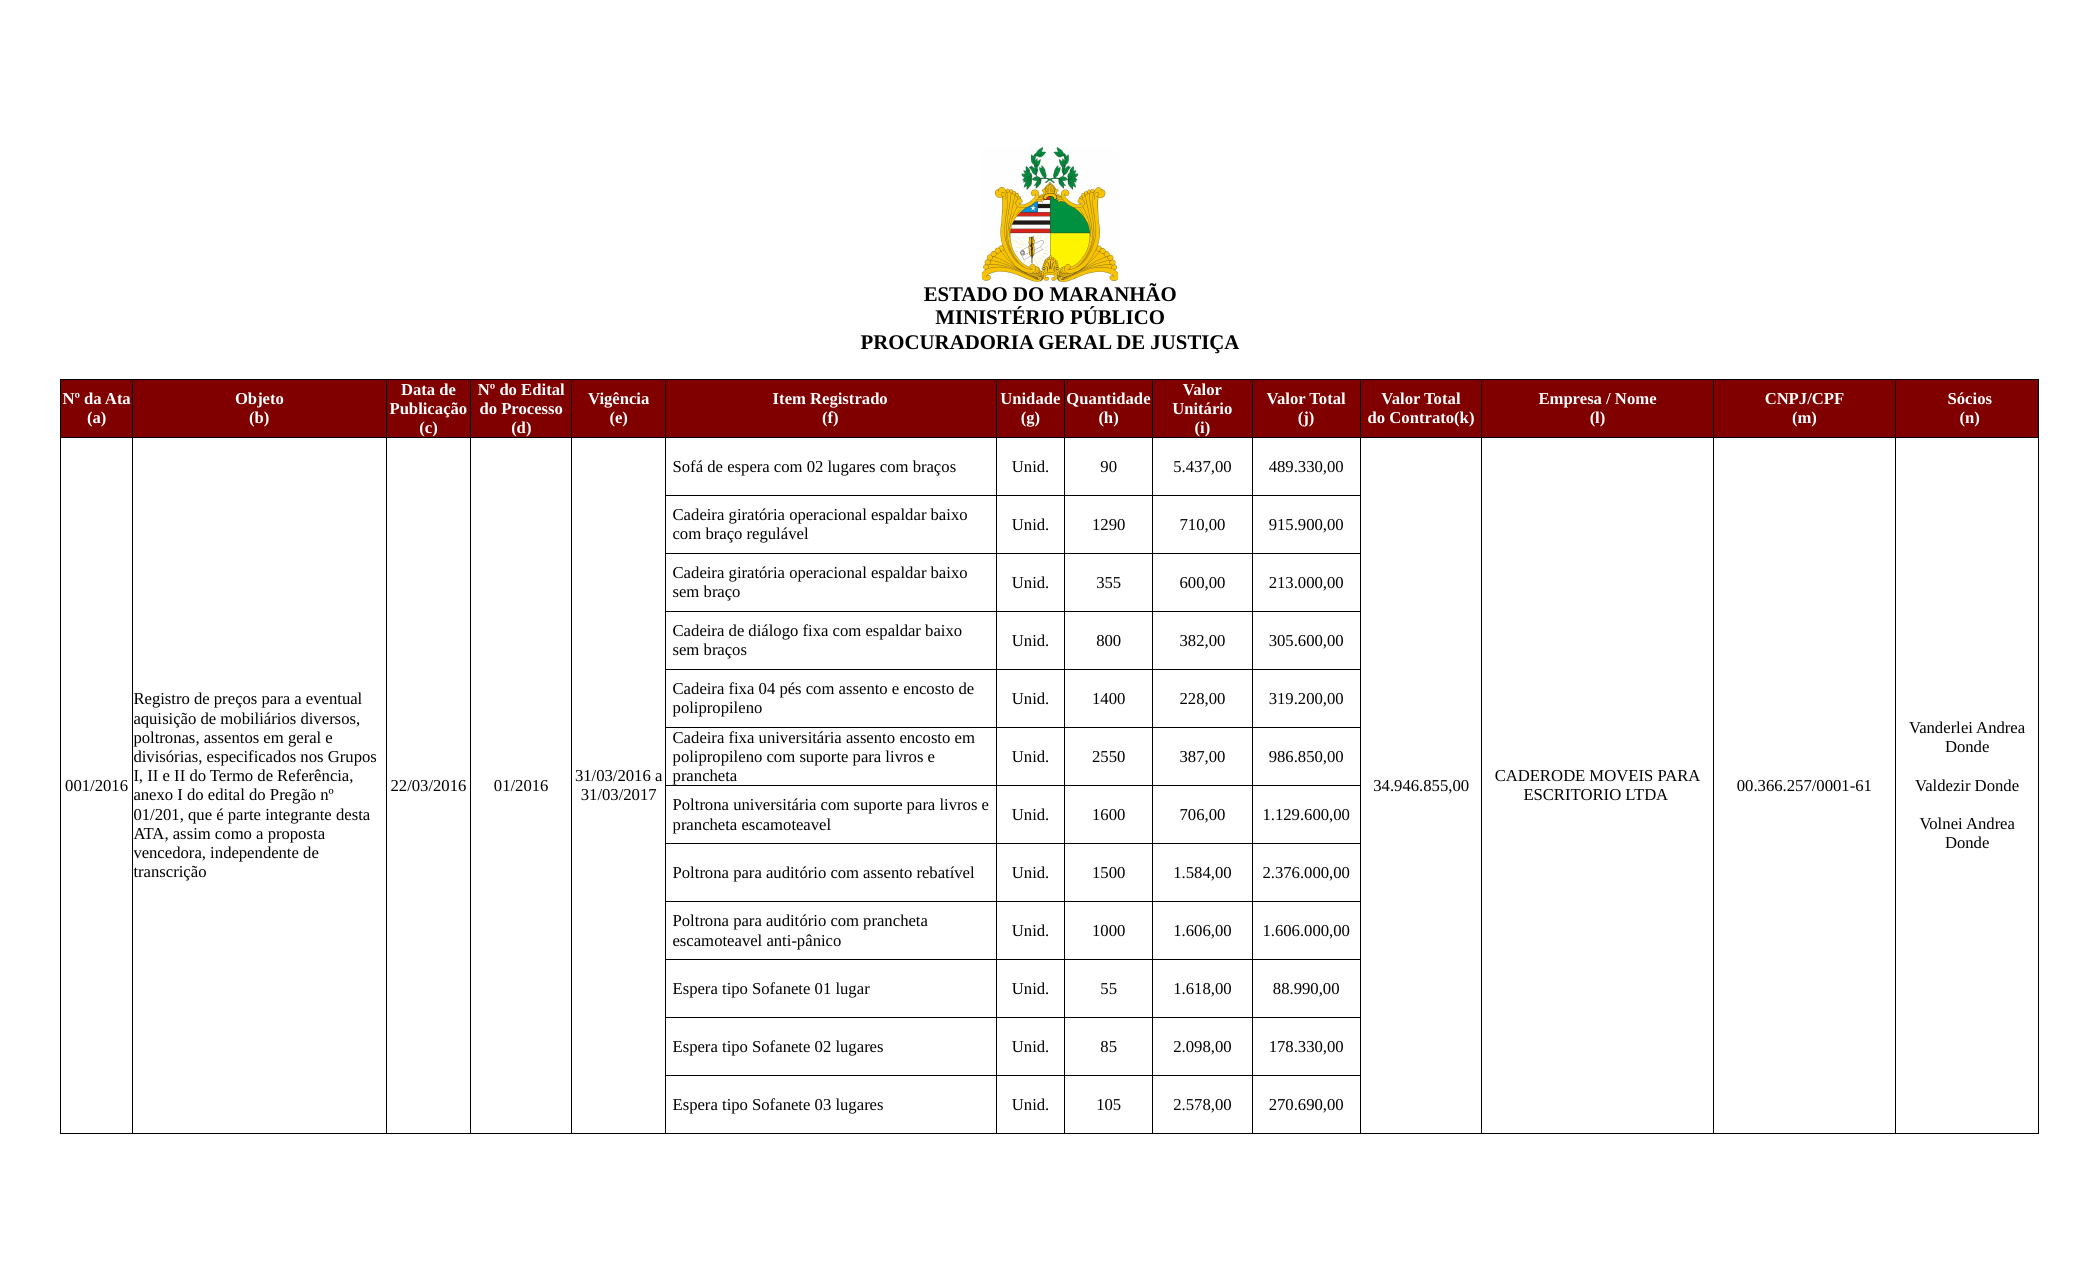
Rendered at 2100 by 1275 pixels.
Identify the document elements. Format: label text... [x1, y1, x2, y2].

table_cell Unid. [997, 786, 1064, 843]
table_cell Cadeira fixa universitária assento encosto em polipropileno com suporte para livros e prancheta [666, 728, 996, 785]
table_cell Unid. [997, 1076, 1064, 1133]
table_cell 55 [1065, 960, 1152, 1017]
table_cell Espera tipo Sofanete 03 lugares [666, 1076, 996, 1133]
table_header Unidade (g) [997, 380, 1064, 437]
table_cell 1400 [1065, 670, 1152, 727]
table_cell Unid. [997, 612, 1064, 669]
table_cell 270.690,00 [1253, 1076, 1360, 1133]
table_cell 706,00 [1153, 786, 1252, 843]
table_cell 1.129.600,00 [1253, 786, 1360, 843]
table_cell 1.606,00 [1153, 902, 1252, 959]
table_cell 489.330,00 [1253, 438, 1360, 495]
table_cell Cadeira giratória operacional espaldar baixo com braço regulável [666, 496, 996, 553]
table_cell 382,00 [1153, 612, 1252, 669]
picture [981, 147, 1119, 282]
table_header Valor Total do Contrato(k) [1361, 380, 1481, 437]
table_cell Espera tipo Sofanete 02 lugares [666, 1018, 996, 1075]
table_cell 22/03/2016 [387, 438, 470, 1133]
table_cell Poltrona para auditório com assento rebatível [666, 844, 996, 901]
table_cell Vanderlei Andrea Donde Valdezir Donde Volnei Andrea Donde [1896, 438, 2038, 1133]
table_header Vigência (e) [572, 380, 665, 437]
table_cell 387,00 [1153, 728, 1252, 785]
table_cell Cadeira de diálogo fixa com espaldar baixo sem braços [666, 612, 996, 669]
table_cell 178.330,00 [1253, 1018, 1360, 1075]
table_cell Unid. [997, 844, 1064, 901]
table_cell 34.946.855,00 [1361, 438, 1481, 1133]
table_cell 31/03/2016 a 31/03/2017 [572, 438, 665, 1133]
table_header Item Registrado (f) [666, 380, 996, 437]
table_cell 305.600,00 [1253, 612, 1360, 669]
table_header Objeto (b) [133, 380, 386, 437]
table_cell 986.850,00 [1253, 728, 1360, 785]
table_cell 1500 [1065, 844, 1152, 901]
table_cell 600,00 [1153, 554, 1252, 611]
table_cell 213.000,00 [1253, 554, 1360, 611]
table_cell 2550 [1065, 728, 1152, 785]
table_cell Unid. [997, 496, 1064, 553]
table_cell Sofá de espera com 02 lugares com braços [666, 438, 996, 495]
table_cell 800 [1065, 612, 1152, 669]
table_cell Cadeira fixa 04 pés com assento e encosto de polipropileno [666, 670, 996, 727]
table_cell 2.098,00 [1153, 1018, 1252, 1075]
table_header Sócios (n) [1896, 380, 2038, 437]
table_header Valor Total (j) [1253, 380, 1360, 437]
table_cell 2.578,00 [1153, 1076, 1252, 1133]
table_header Empresa / Nome (l) [1482, 380, 1713, 437]
table_cell 1000 [1065, 902, 1152, 959]
table_header Nº do Edital do Processo (d) [471, 380, 571, 437]
table_cell 88.990,00 [1253, 960, 1360, 1017]
table_cell 710,00 [1153, 496, 1252, 553]
table_cell Unid. [997, 1018, 1064, 1075]
table_cell 1.606.000,00 [1253, 902, 1360, 959]
table_cell Espera tipo Sofanete 01 lugar [666, 960, 996, 1017]
table_cell 1.584,00 [1153, 844, 1252, 901]
table_cell 1.618,00 [1153, 960, 1252, 1017]
table_cell 5.437,00 [1153, 438, 1252, 495]
table_cell 105 [1065, 1076, 1152, 1133]
table_cell CADERODE MOVEIS PARA ESCRITORIO LTDA [1482, 438, 1713, 1133]
table_cell Cadeira giratória operacional espaldar baixo sem braço [666, 554, 996, 611]
table_cell 90 [1065, 438, 1152, 495]
table_header Data de Publicação (c) [387, 380, 470, 437]
table_header Valor Unitário (i) [1153, 380, 1252, 437]
table_cell 355 [1065, 554, 1152, 611]
table_header Quantidade (h) [1065, 380, 1152, 437]
table_cell 001/2016 [61, 438, 132, 1133]
table_cell Unid. [997, 670, 1064, 727]
table_header CNPJ/CPF (m) [1714, 380, 1895, 437]
table_cell Unid. [997, 438, 1064, 495]
table_cell Unid. [997, 554, 1064, 611]
table_cell 228,00 [1153, 670, 1252, 727]
table_cell Poltrona universitária com suporte para livros e prancheta escamoteavel [666, 786, 996, 843]
table_cell 00.366.257/0001-61 [1714, 438, 1895, 1133]
table_cell 319.200,00 [1253, 670, 1360, 727]
table_header Nº da Ata (a) [61, 380, 132, 437]
table_cell 01/2016 [471, 438, 571, 1133]
table_cell 1600 [1065, 786, 1152, 843]
table_cell 85 [1065, 1018, 1152, 1075]
table_cell Registro de preços para a eventual aquisição de mobiliários diversos, poltronas, assentos em geral e divisórias, especificados nos Grupos I, II e II do Termo de Referência, anexo I do edital do Pregão nº 01/201, que é parte integrante desta ATA, assim como a proposta vencedora, independente de transcrição [133, 438, 386, 1133]
table_cell 915.900,00 [1253, 496, 1360, 553]
table_cell Unid. [997, 902, 1064, 959]
table_cell Poltrona para auditório com prancheta escamoteavel anti-pânico [666, 902, 996, 959]
table_cell 2.376.000,00 [1253, 844, 1360, 901]
table_cell 1290 [1065, 496, 1152, 553]
table_cell Unid. [997, 960, 1064, 1017]
table_cell Unid. [997, 728, 1064, 785]
